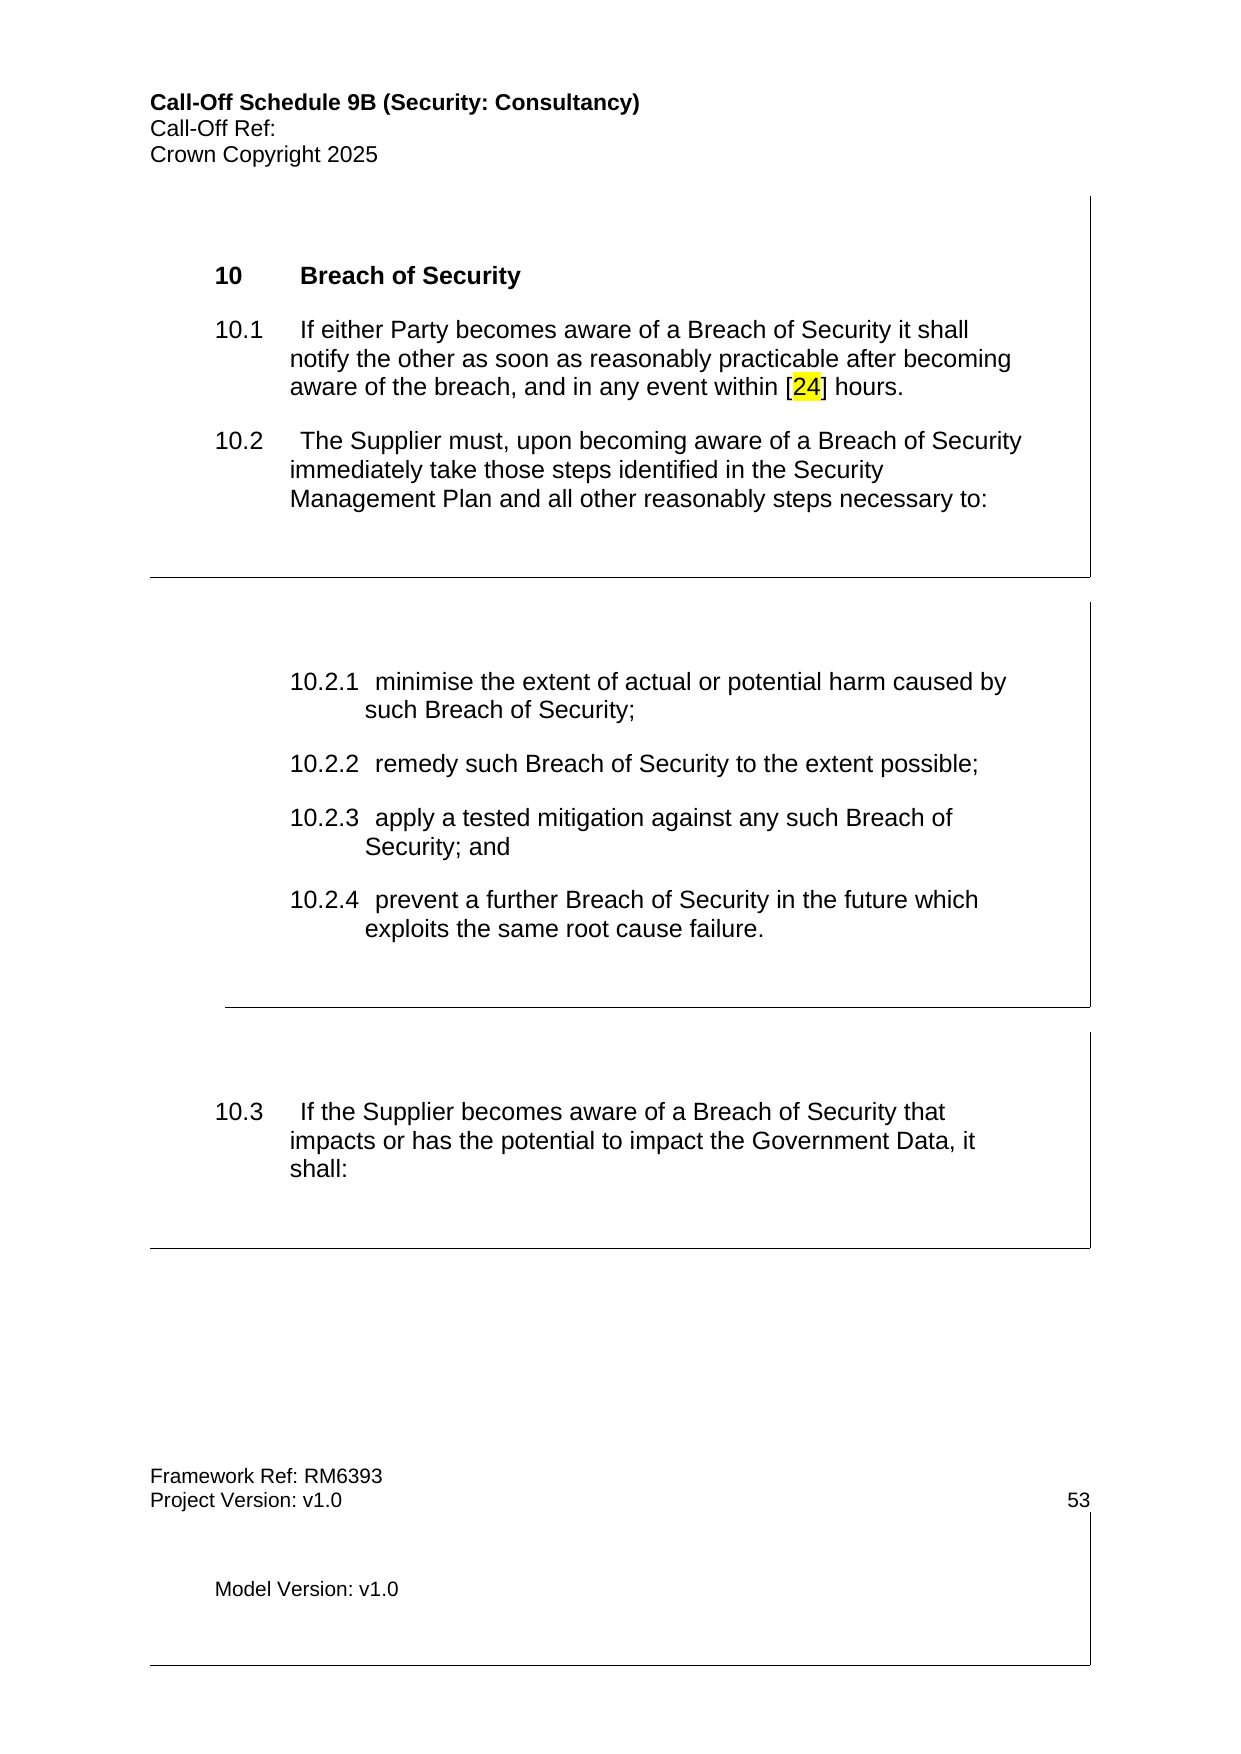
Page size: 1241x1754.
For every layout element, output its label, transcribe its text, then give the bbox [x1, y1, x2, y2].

list apply a tested mitigation against any such Breach of Security; and [225, 738, 1090, 821]
list prevent a further Breach of Security in the future which exploits the same root cause failure. [225, 821, 1090, 1007]
list If the Supplier becomes aware of a Breach of Security that impacts or has the potential to impact the Government Data, it shall: [150, 1032, 1090, 1248]
list The Supplier must, upon becoming aware of a Breach of Security immediately take those steps identified in the Security Management Plan and all other reasonably steps necessary to: [150, 361, 1090, 577]
list minimise the extent of actual or potential harm caused by such Breach of Security; [225, 602, 1090, 684]
list remedy such Breach of Security to the extent possible; [225, 684, 1090, 738]
list Breach of Security [150, 196, 1090, 250]
list If either Party becomes aware of a Breach of Security it shall notify the other as soon as reasonably practicable after becoming aware of the breach, and in any event within [24] hours. [150, 250, 1090, 361]
